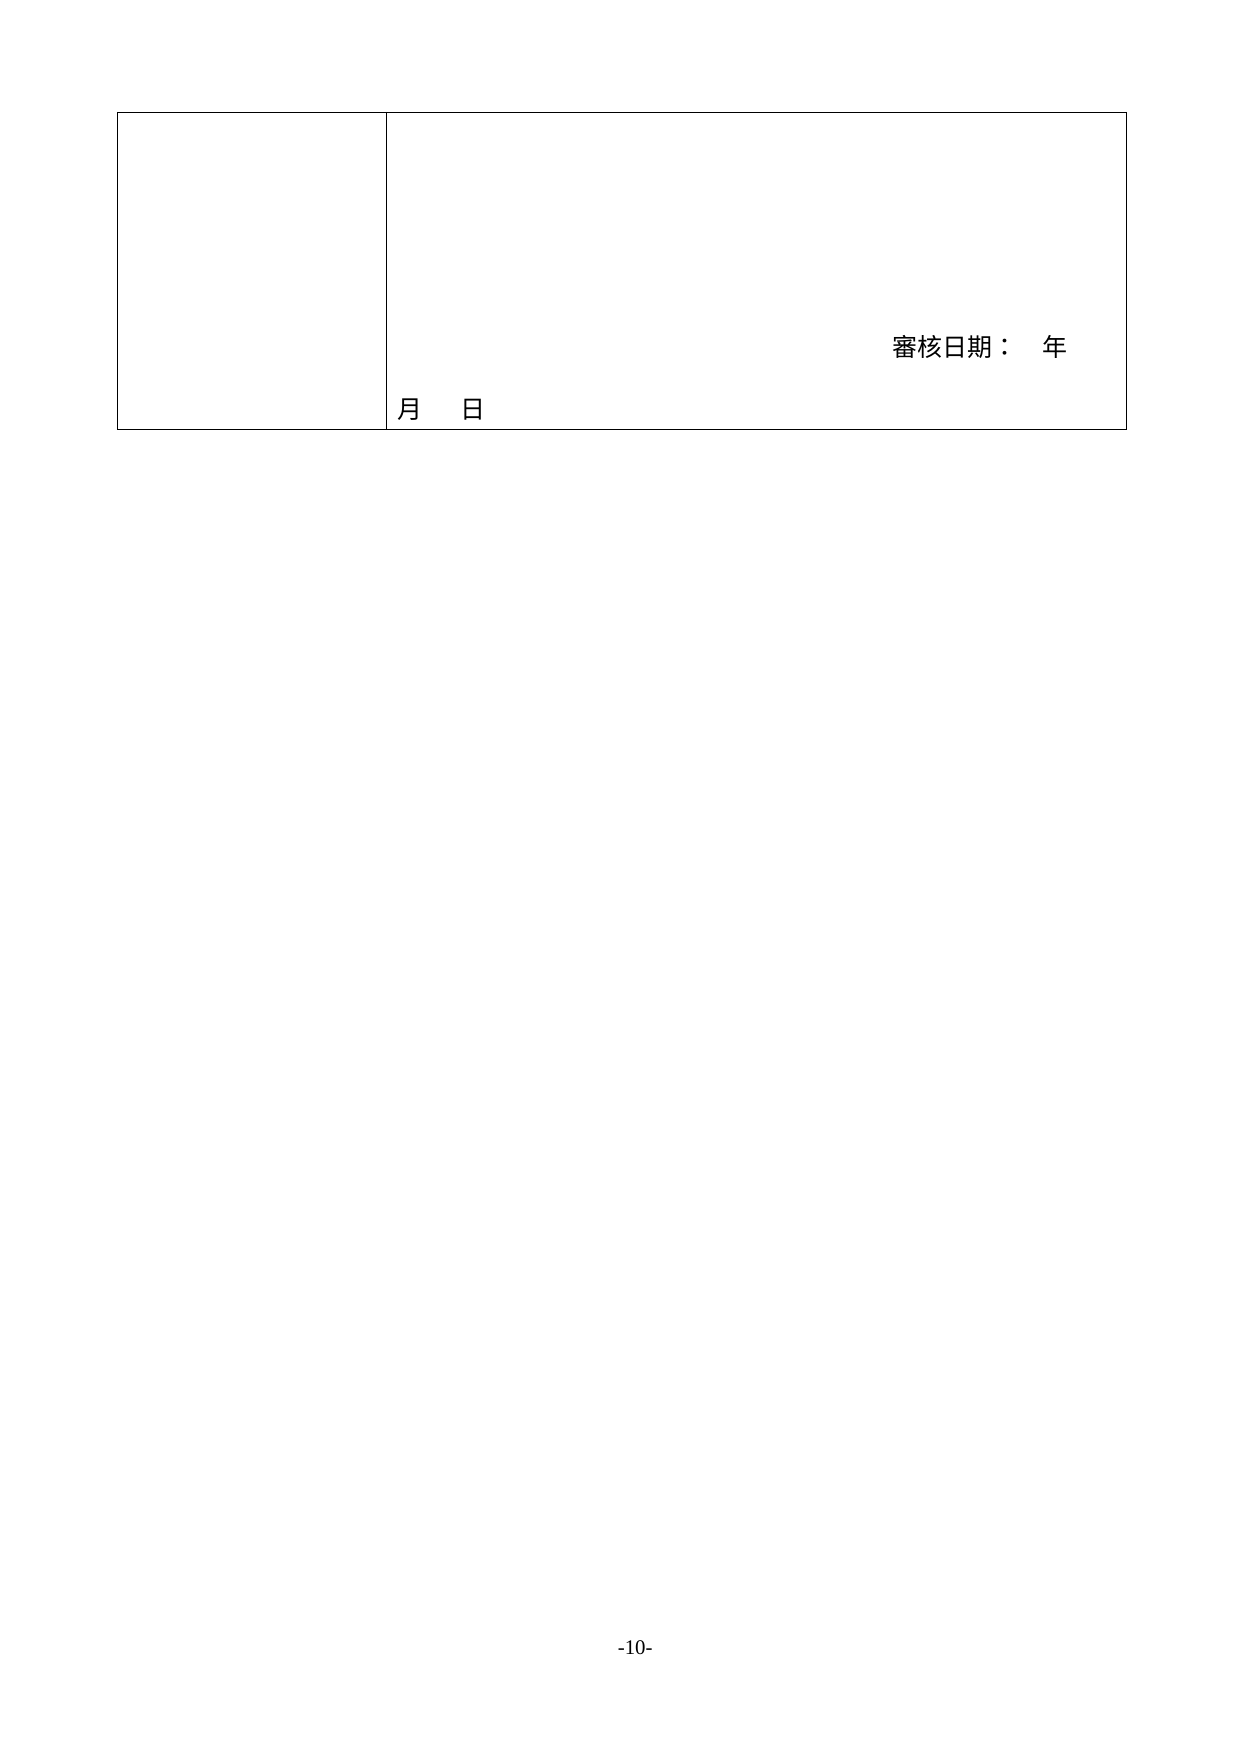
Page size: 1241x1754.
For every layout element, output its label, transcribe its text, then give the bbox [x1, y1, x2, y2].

table_cell 審核日期： 年 月 日 [387, 113, 1126, 429]
table_cell [118, 113, 386, 429]
